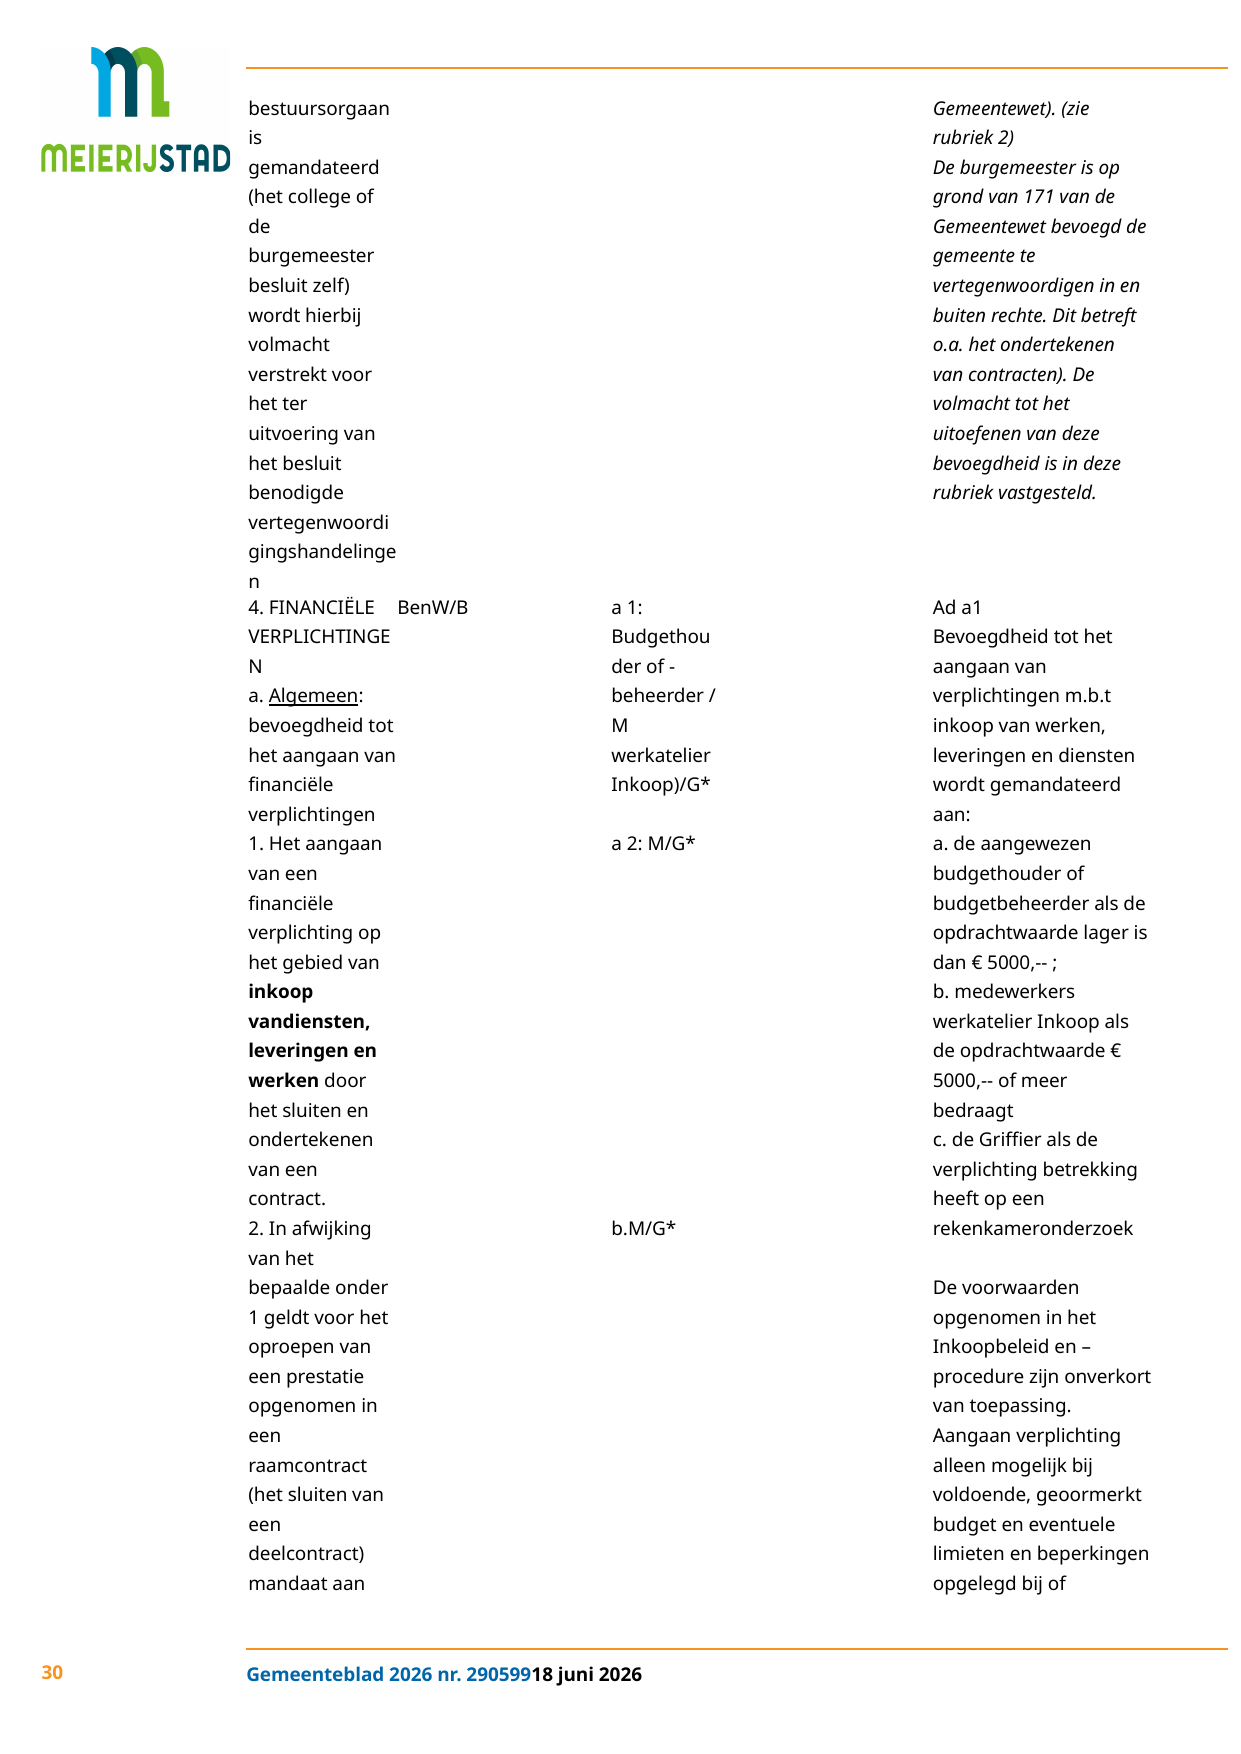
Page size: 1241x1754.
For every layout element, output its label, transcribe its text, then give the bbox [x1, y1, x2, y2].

table_cell BenW/B [397, 594, 611, 1596]
table_cell [719, 594, 933, 1596]
table_cell [397, 95, 611, 594]
table_cell 4. FINANCIËLE VERPLICHTINGEN a. Algemeen: bevoegdheid tot het aangaan van financiële verplichtingen 1. Het aangaan van een financiële verplichting op het gebied van inkoop vandiensten, leveringen en werken door het sluiten en ondertekenen van een contract. 2. In afwijking van het bepaalde onder 1 geldt voor het oproepen van een prestatie opgenomen in een raamcontract (het sluiten van een deelcontract) mandaat aan [248, 594, 397, 1596]
table_cell bestuursorgaan is gemandateerd (het college of de burgemeester besluit zelf) wordt hierbij volmacht verstrekt voor het ter uitvoering van het besluit benodigde vertegenwoordigingshandelingen [248, 95, 397, 594]
table_cell [611, 95, 826, 594]
table_cell Ad a1 Bevoegdheid tot het aangaan van verplichtingen m.b.t inkoop van werken, leveringen en diensten wordt gemandateerd aan: a. de aangewezen budgethouder of budgetbeheerder als de opdrachtwaarde lager is dan € 5000,-- ; b. medewerkers werkatelier Inkoop als de opdrachtwaarde € 5000,-- of meer bedraagt c. de Griffier als de verplichting betrekking heeft op een rekenkameronderzoek De voorwaarden opgenomen in het Inkoopbeleid en –procedure zijn onverkort van toepassing. Aangaan verplichting alleen mogelijk bij voldoende, geoormerkt budget en eventuele limieten en beperkingen opgelegd bij of [933, 594, 1152, 1596]
table_cell [826, 95, 933, 594]
table_cell a 1: Budgethouder of - beheerder /M werkatelier Inkoop)/G* a 2: M/G* b.M/G* [611, 594, 718, 1596]
table_cell Gemeentewet). (zie rubriek 2) De burgemeester is op grond van 171 van de Gemeentewet bevoegd de gemeente te vertegenwoordigen in en buiten rechte. Dit betreft o.a. het ondertekenen van contracten). De volmacht tot het uitoefenen van deze bevoegdheid is in deze rubriek vastgesteld. [933, 95, 1152, 594]
picture [41, 47, 231, 172]
